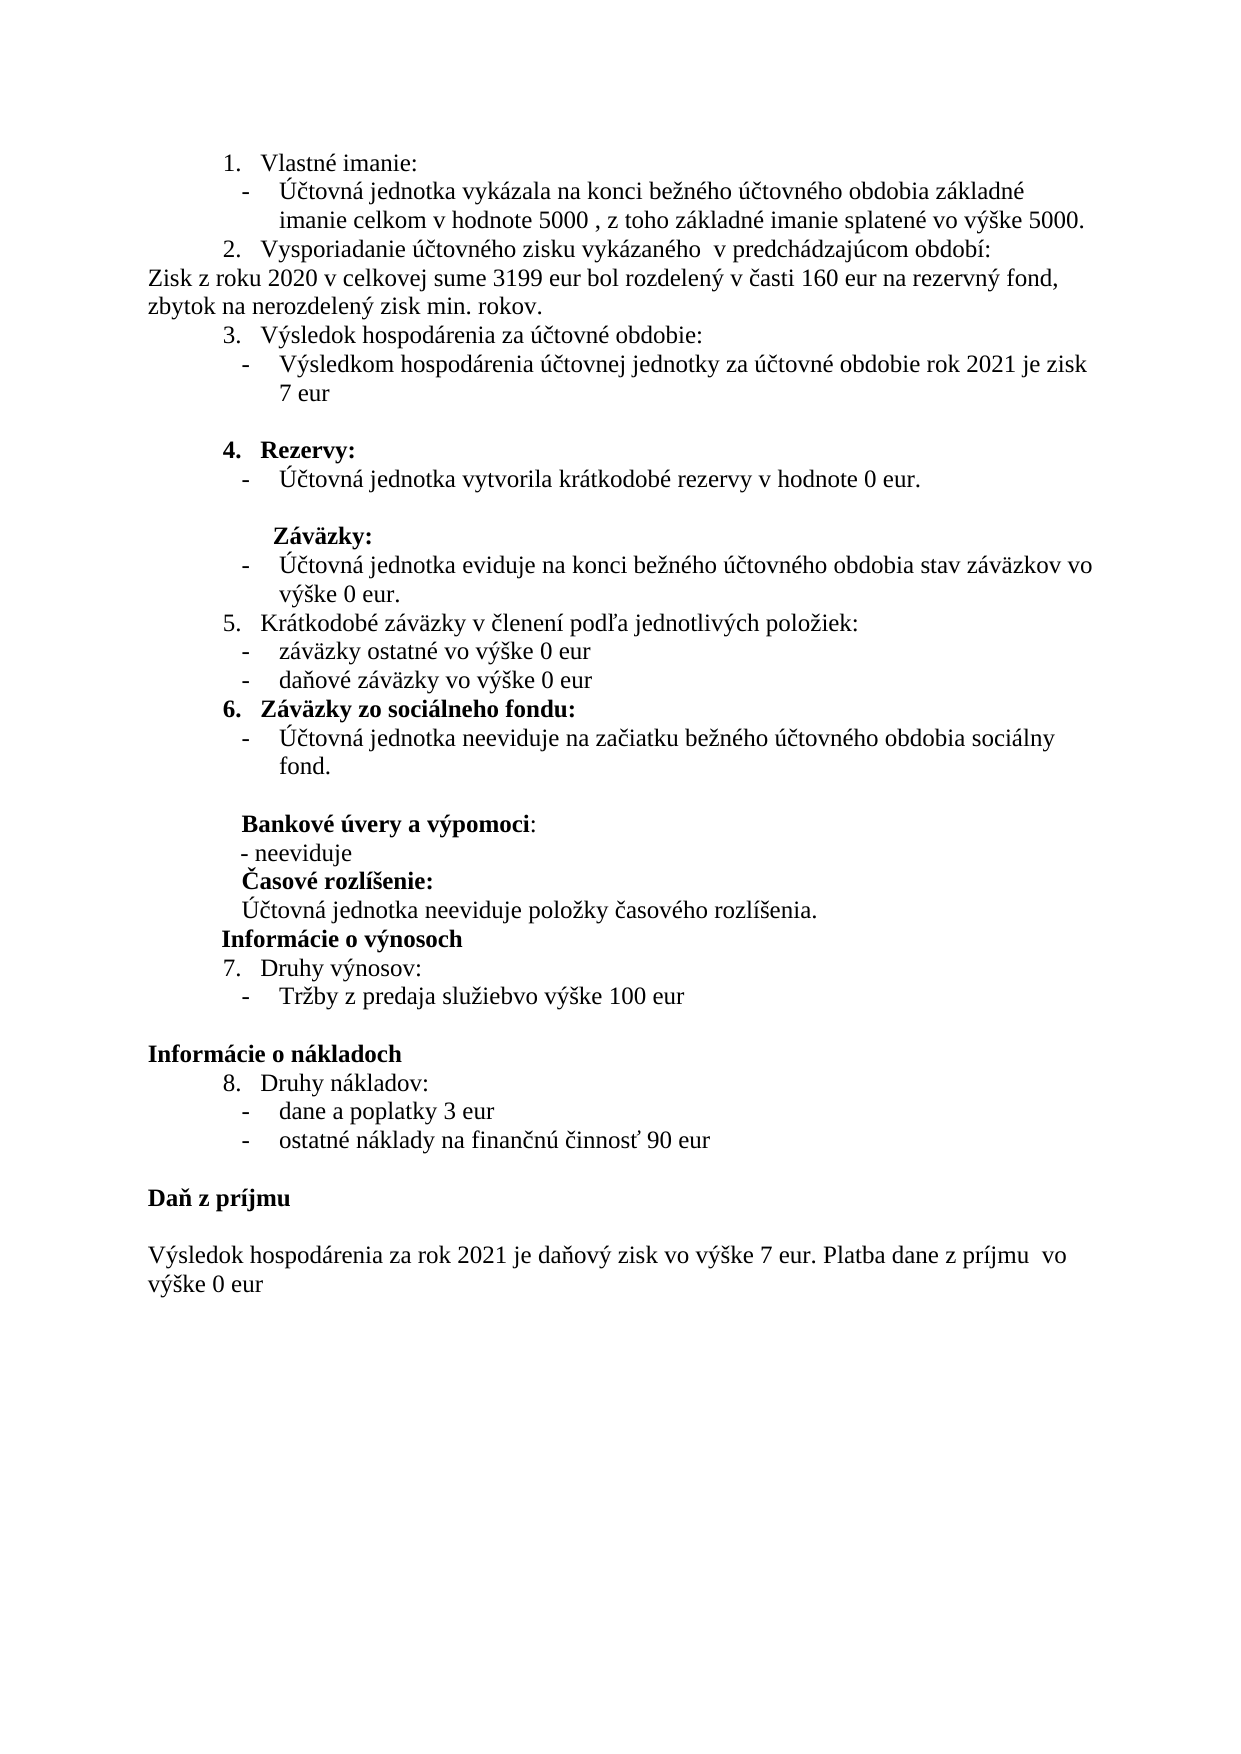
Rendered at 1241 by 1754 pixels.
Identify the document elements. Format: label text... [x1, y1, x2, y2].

list Účtovná jednotka vykázala na konci bežného účtovného obdobia základné imanie celkom v hodnote 5000 , z toho základné imanie splatené vo výške 5000. [241, 176, 1093, 234]
list Druhy nákladov: [223, 1068, 1093, 1096]
text Časové rozlíšenie: [241, 866, 1093, 895]
subtitle Informácie o výnosoch [221, 924, 1093, 953]
subtitle Daň z príjmu [148, 1183, 1093, 1211]
list Vlastné imanie: [223, 148, 1093, 176]
text Výsledok hospodárenia za rok 2021 je daňový zisk vo výške 7 eur. Platba dane z príjmu vo výške 0 eur [148, 1240, 1093, 1298]
list Záväzky zo sociálneho fondu: [223, 694, 1093, 723]
list Účtovná jednotka neeviduje na začiatku bežného účtovného obdobia sociálny fond. [241, 723, 1093, 780]
list Rezervy: [223, 435, 1093, 464]
text Záväzky: [260, 521, 1093, 550]
list Tržby z predaja služiebvo výške 100 eur [241, 981, 1093, 1010]
list Výsledok hospodárenia za účtovné obdobie: [223, 320, 1093, 349]
list Vysporiadanie účtovného zisku vykázaného v predchádzajúcom období: [223, 234, 1093, 263]
text Bankové úvery a výpomoci: [148, 809, 1093, 838]
text - neeviduje [148, 838, 1093, 866]
list Krátkodobé záväzky v členení podľa jednotlivých položiek: [223, 608, 1093, 636]
list ostatné náklady na finančnú činnosť 90 eur [241, 1125, 1093, 1154]
list dane a poplatky 3 eur [241, 1096, 1093, 1125]
text Zisk z roku 2020 v celkovej sume 3199 eur bol rozdelený v časti 160 eur na rezervný fond, zbytok na nerozdelený zisk min. rokov. [148, 263, 1093, 320]
list Účtovná jednotka eviduje na konci bežného účtovného obdobia stav záväzkov vo výške 0 eur. [241, 550, 1093, 608]
text Účtovná jednotka neeviduje položky časového rozlíšenia. [241, 895, 1093, 924]
list daňové záväzky vo výške 0 eur [241, 665, 1093, 694]
list záväzky ostatné vo výške 0 eur [241, 636, 1093, 665]
subtitle Informácie o nákladoch [148, 1039, 1093, 1068]
list Druhy výnosov: [223, 953, 1093, 981]
list Výsledkom hospodárenia účtovnej jednotky za účtovné obdobie rok 2021 je zisk 7 eur [241, 349, 1093, 406]
list Účtovná jednotka vytvorila krátkodobé rezervy v hodnote 0 eur. [241, 464, 1093, 493]
